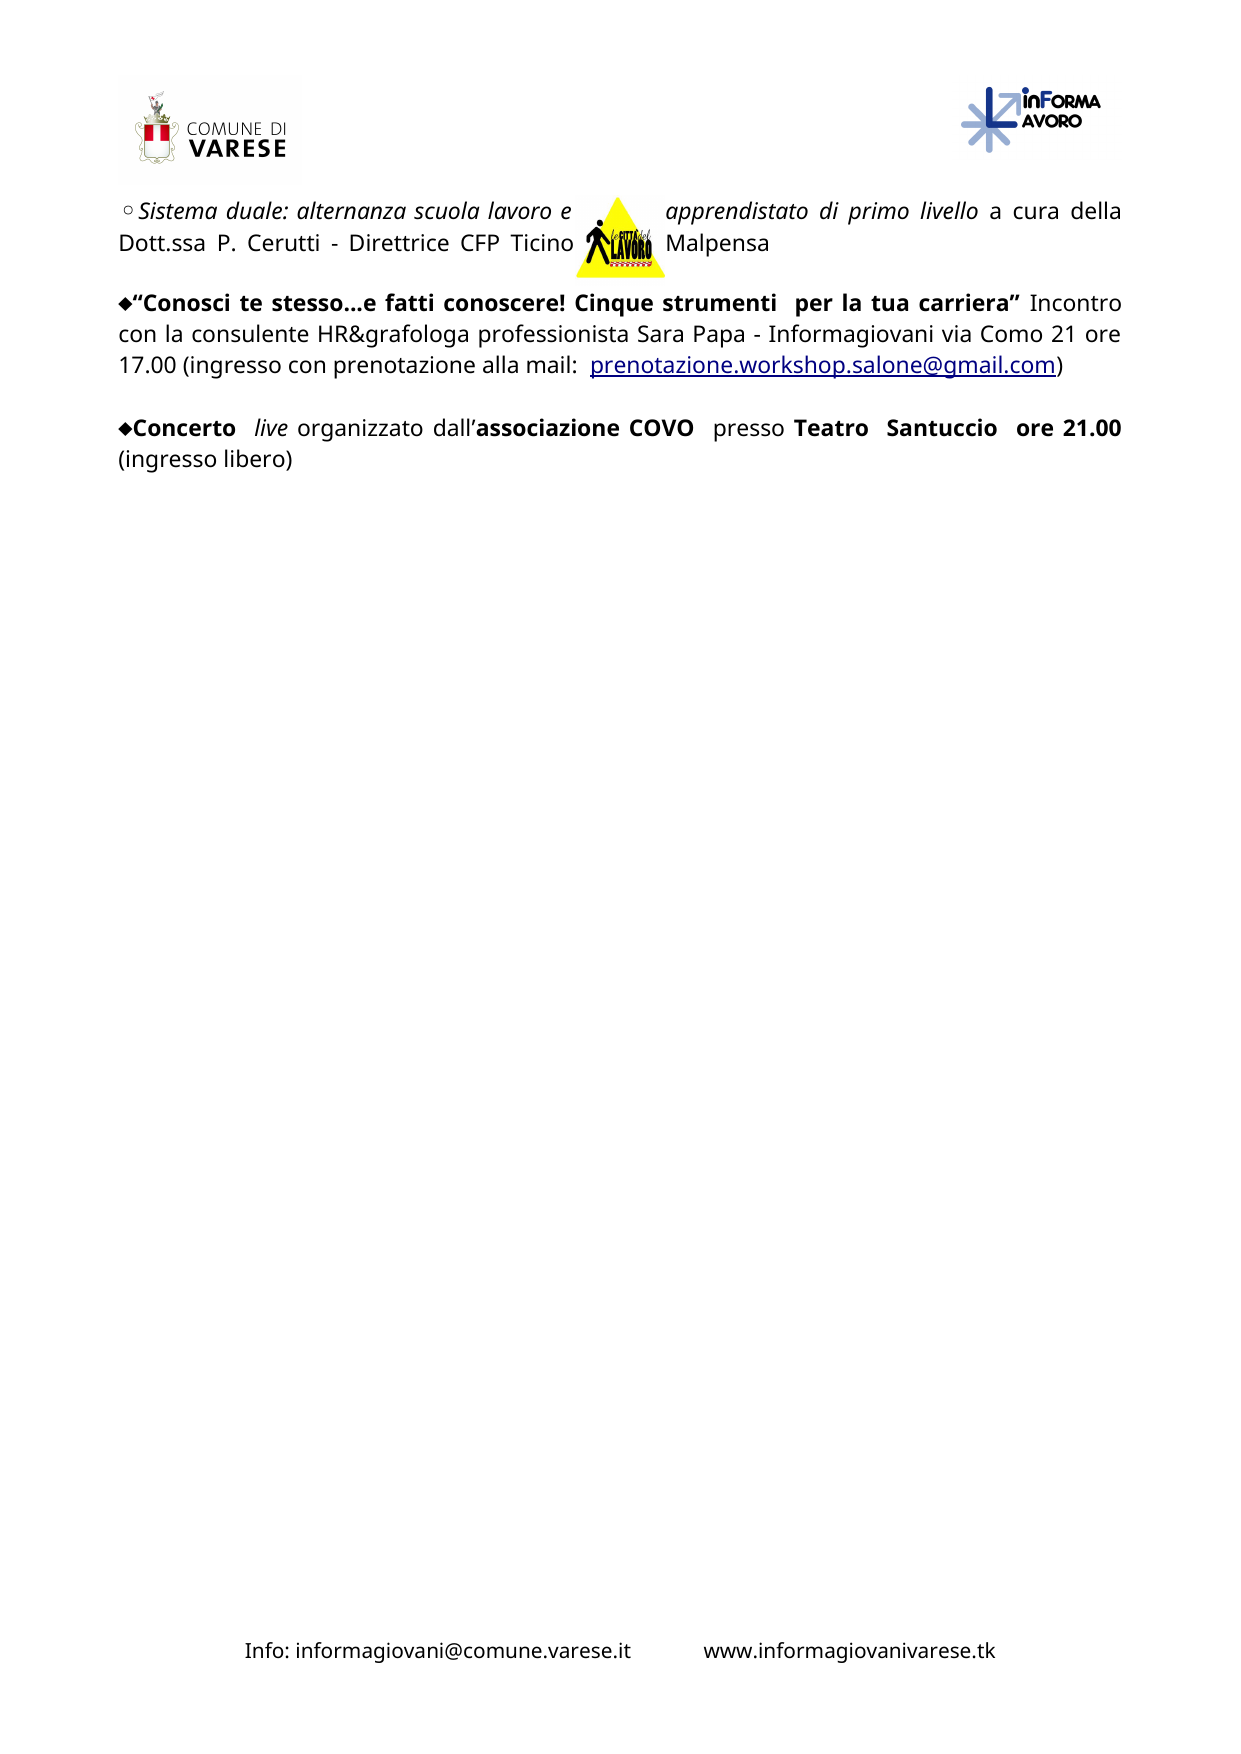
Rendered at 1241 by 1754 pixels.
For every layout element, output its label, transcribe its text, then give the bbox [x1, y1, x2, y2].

list Concerto live organizzato dall’associazione COVO presso Teatro Santuccio ore 21.00 (ingresso libero) [118, 412, 1122, 474]
list Sistema duale: alternanza scuola lavoro e apprendistato di primo livello a cura della Dott.ssa P. Cerutti - Direttrice CFP Ticino Malpensa [666, 195, 1122, 258]
list “Conosci te stesso...e fatti conoscere! Cinque strumenti per la tua carriera” Incontro con la consulente HR&grafologa professionista Sara Papa - Informagiovani via Como 21 ore 17.00 (ingresso con prenotazione alla mail: prenotazione.workshop.salone@gmail.com) [118, 287, 1122, 380]
list Sistema duale: alternanza scuola lavoro e apprendistato di primo livello a cura della Dott.ssa P. Cerutti - Direttrice CFP Ticino Malpensa [118, 195, 575, 258]
